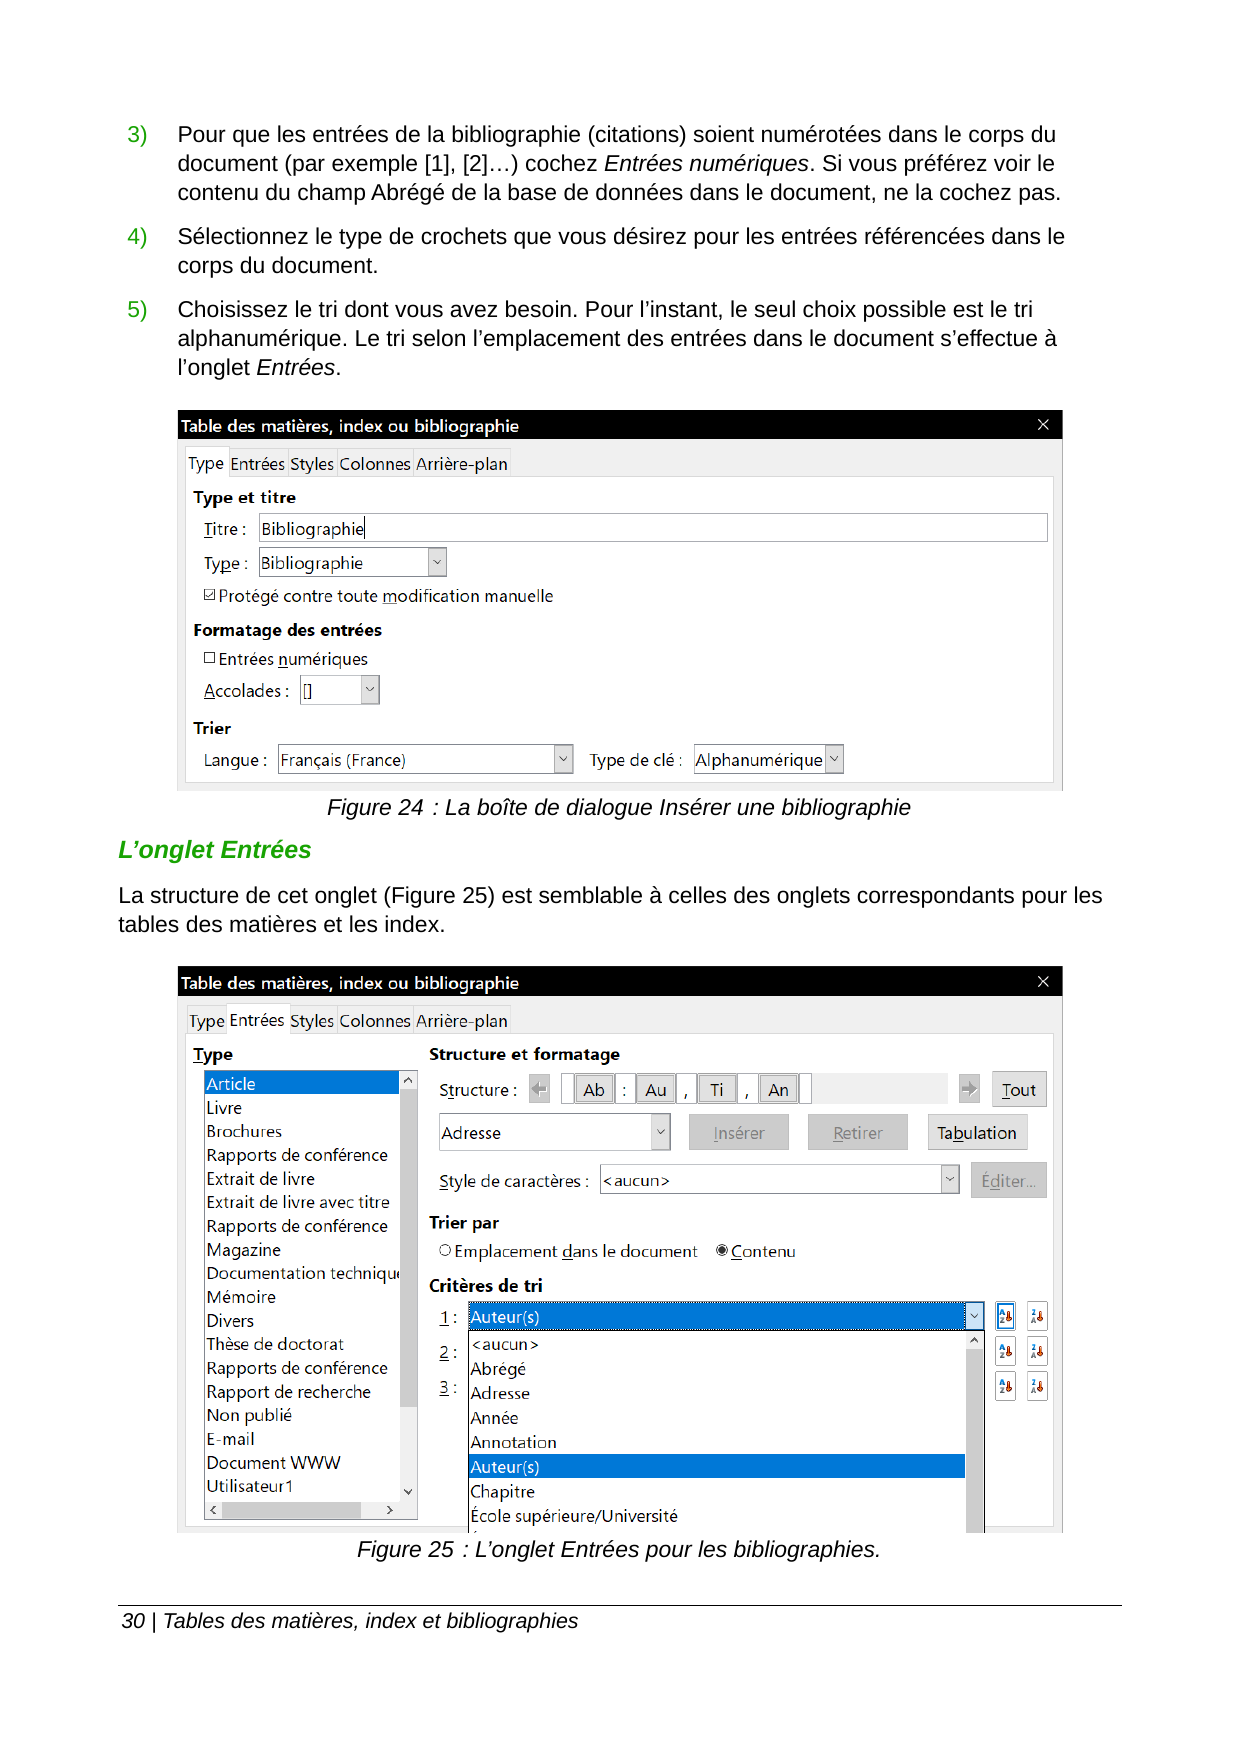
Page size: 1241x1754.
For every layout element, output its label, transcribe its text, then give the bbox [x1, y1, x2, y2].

text La structure de cet onglet (Figure 25) est semblable à celles des onglets correspondants pour les tables des matières et les index. [118, 879, 1122, 937]
list Choisissez le tri dont vous avez besoin. Pour l’instant, le seul choix possible est le tri alphanumérique. Le tri selon l’emplacement des entrées dans le document s’effectue à l’onglet Entrées. [148, 293, 1122, 381]
text Figure 25 : L’onglet Entrées pour les bibliographies. [118, 1533, 1122, 1562]
picture [177, 966, 1063, 1533]
picture [177, 410, 1063, 791]
list Pour que les entrées de la bibliographie (citations) soient numérotées dans le corps du document (par exemple [1], [2]…) cochez Entrées numériques. Si vous préférez voir le contenu du champ Abrégé de la base de données dans le document, ne la cochez pas. [148, 118, 1122, 206]
subtitle L’onglet Entrées [118, 835, 1122, 864]
list Sélectionnez le type de crochets que vous désirez pour les entrées référencées dans le corps du document. [148, 220, 1122, 278]
text Figure 24 : La boîte de dialogue Insérer une bibliographie [118, 791, 1122, 820]
